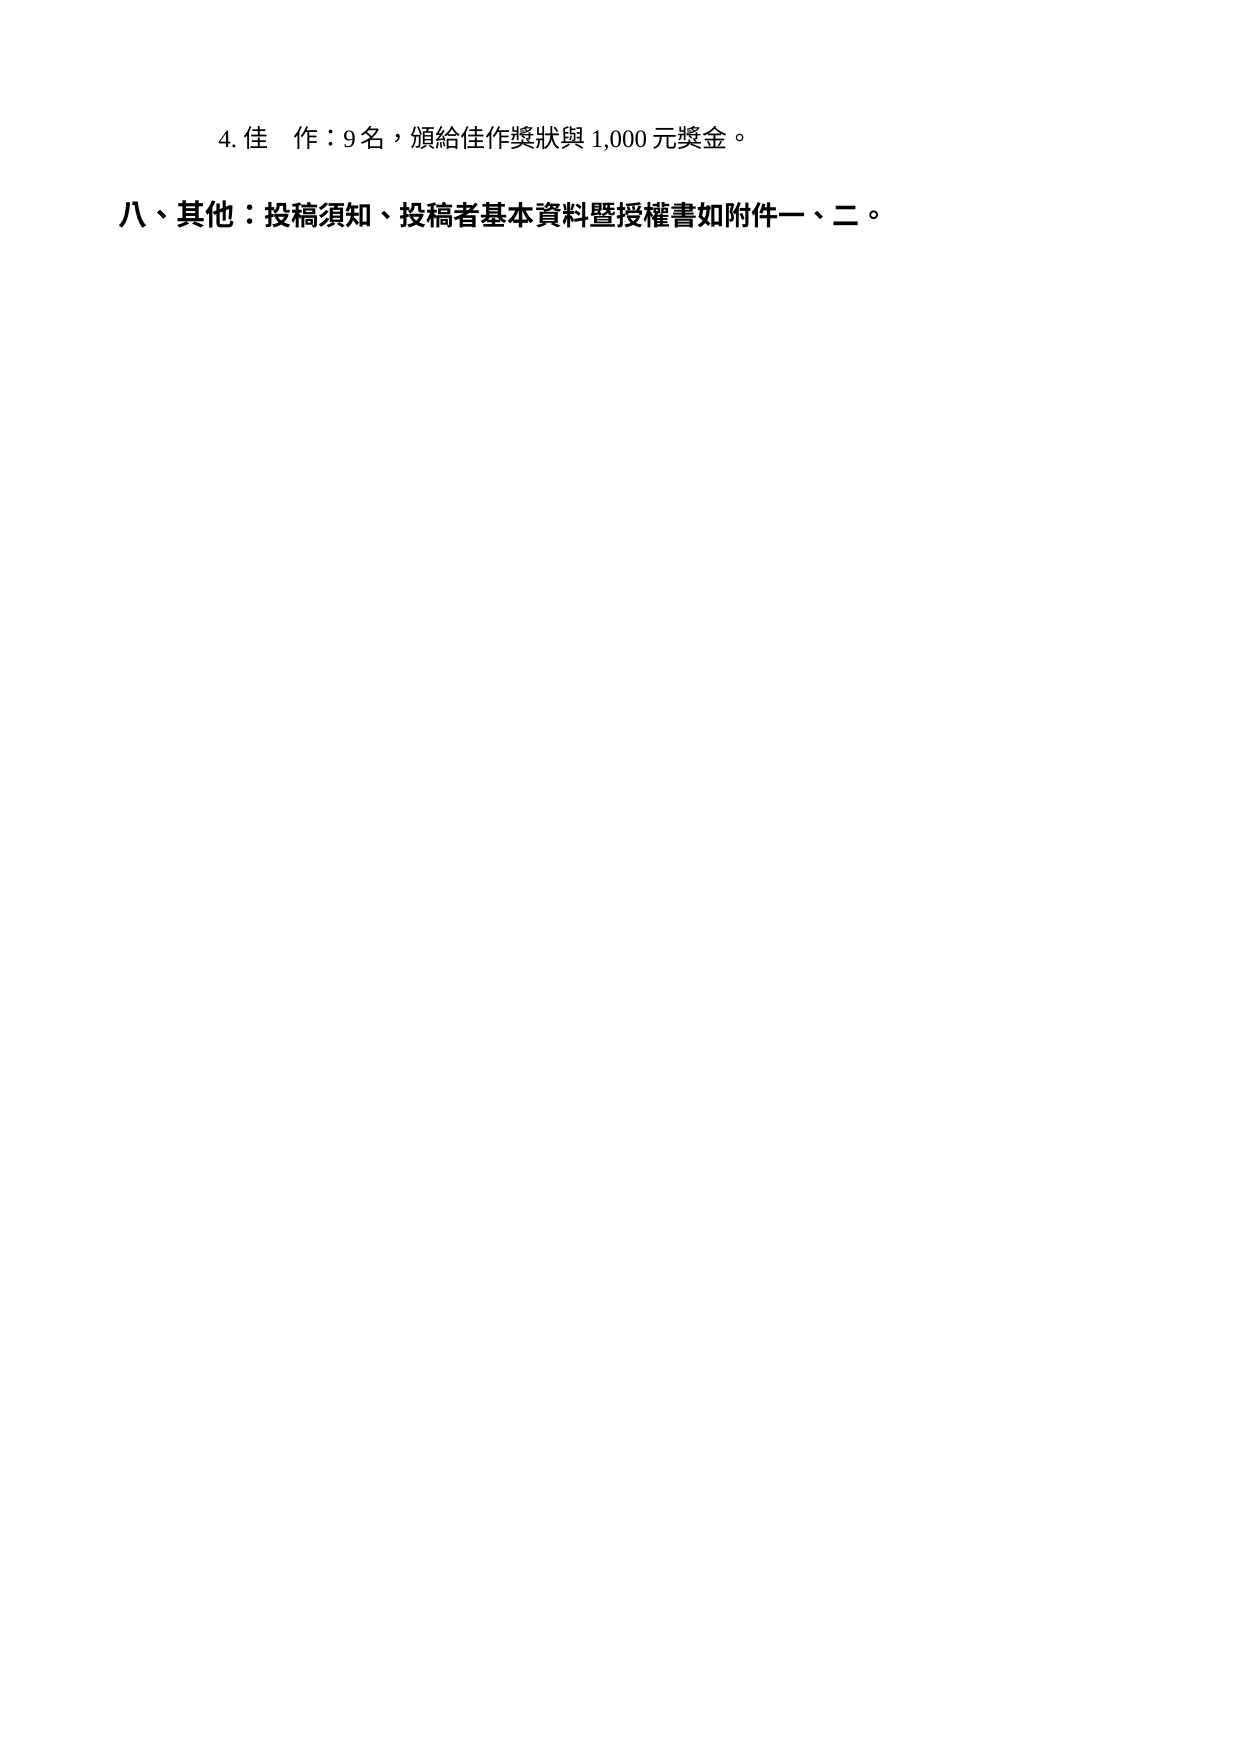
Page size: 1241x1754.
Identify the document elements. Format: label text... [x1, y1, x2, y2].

text 八、其他：投稿須知、投稿者基本資料暨授權書如附件一、二。 [118, 192, 1122, 234]
text 4. 佳 作：9名，頒給佳作獎狀與1,000元獎金。 [218, 118, 1122, 154]
